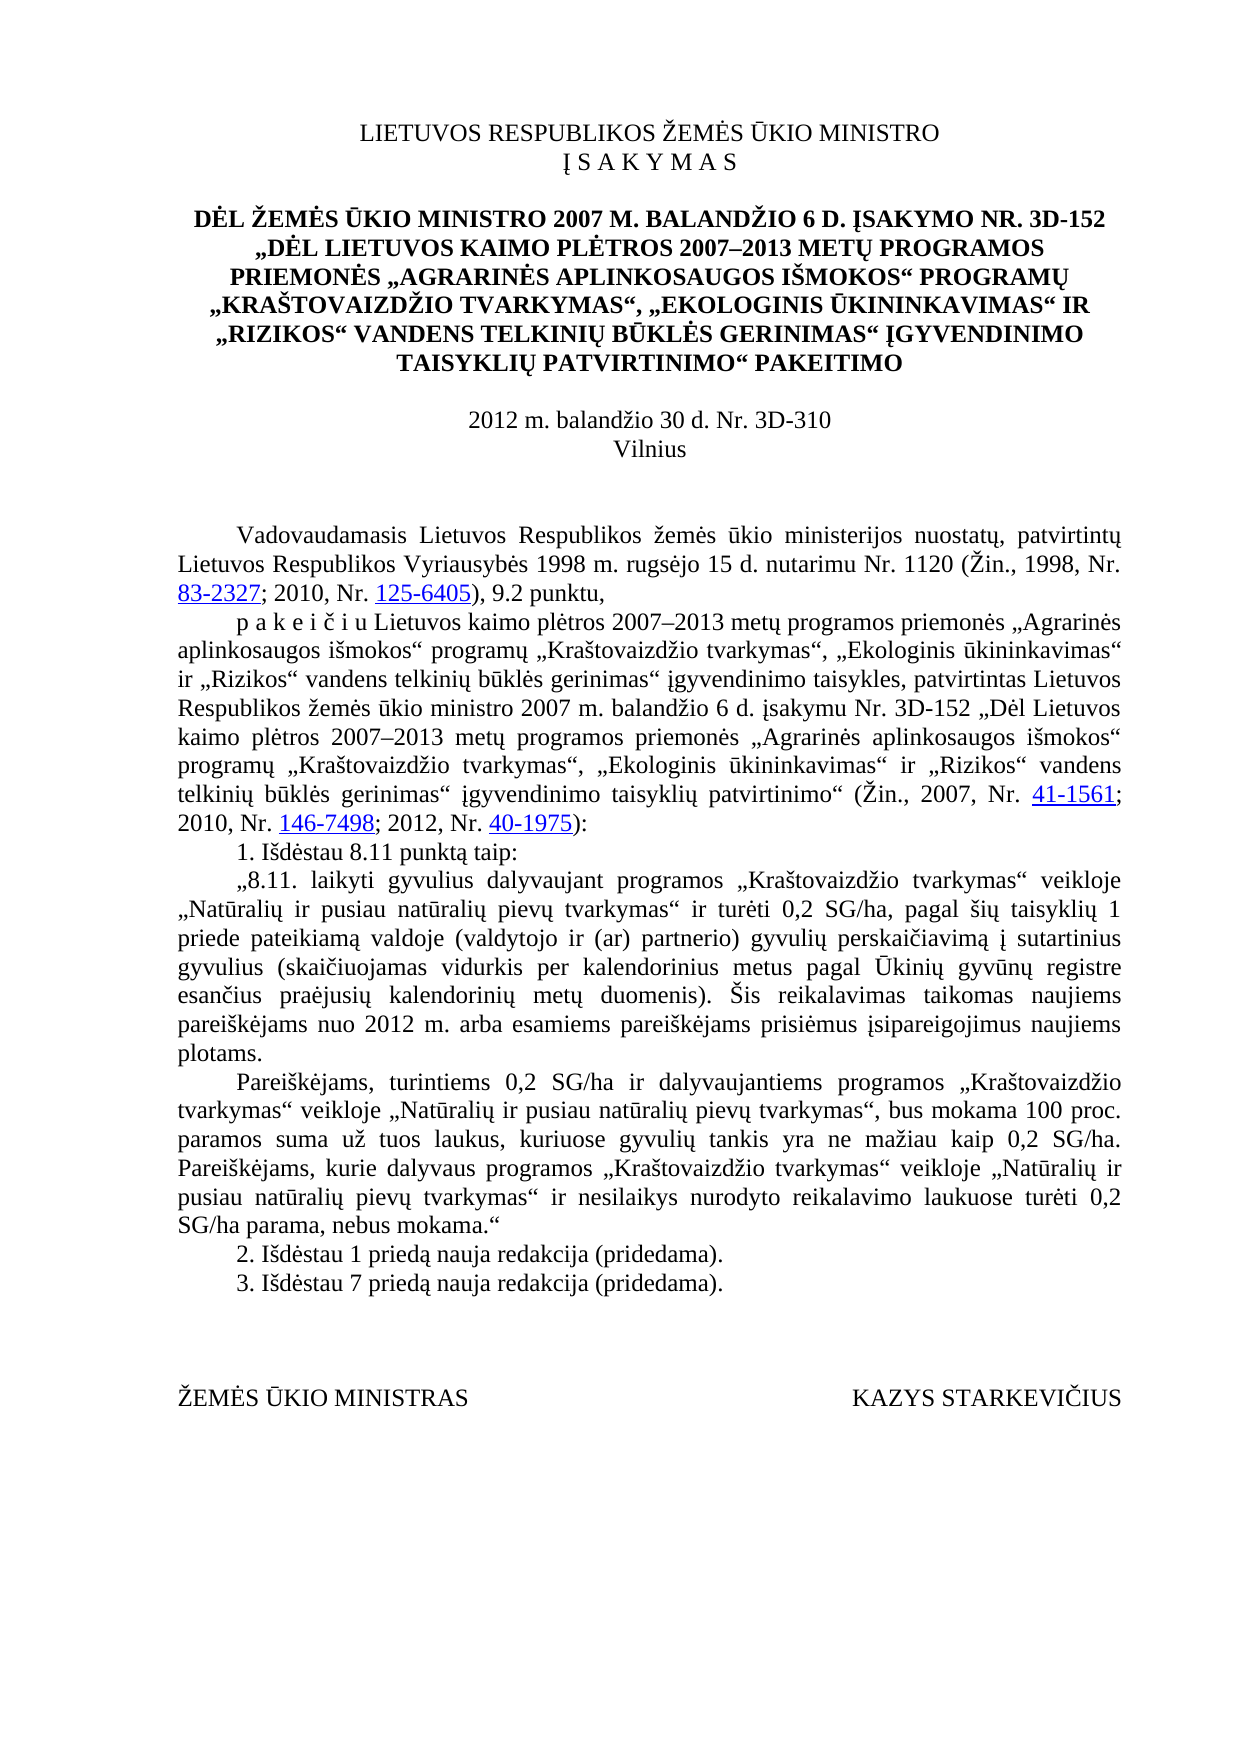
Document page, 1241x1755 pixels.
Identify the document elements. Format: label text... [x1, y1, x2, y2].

text 3. Išdėstau 7 priedą nauja redakcija (pridedama). [177, 1268, 1122, 1297]
text p a k e i č i u Lietuvos kaimo plėtros 2007–2013 metų programos priemonės „Agrarinės aplinkosaugos išmokos“ programų „Kraštovaizdžio tvarkymas“, „Ekologinis ūkininkavimas“ ir „Rizikos“ vandens telkinių būklės gerinimas“ įgyvendinimo taisykles, patvirtintas Lietuvos Respublikos žemės ūkio ministro 2007 m. balandžio 6 d. įsakymu Nr. 3D-152 „Dėl Lietuvos kaimo plėtros 2007–2013 metų programos priemonės „Agrarinės aplinkosaugos išmokos“ programų „Kraštovaizdžio tvarkymas“, „Ekologinis ūkininkavimas“ ir „Rizikos“ vandens telkinių būklės gerinimas“ įgyvendinimo taisyklių patvirtinimo“ (Žin., 2007, Nr. 41-1561; 2010, Nr. 146-7498; 2012, Nr. 40-1975): [177, 607, 1122, 837]
text Vilnius [177, 434, 1122, 463]
text Vadovaudamasis Lietuvos Respublikos žemės ūkio ministerijos nuostatų, patvirtintų Lietuvos Respublikos Vyriausybės 1998 m. rugsėjo 15 d. nutarimu Nr. 1120 (Žin., 1998, Nr. 83-2327; 2010, Nr. 125-6405), 9.2 punktu, [177, 521, 1122, 607]
text LIETUVOS RESPUBLIKOS ŽEMĖS ŪKIO MINISTRO [177, 118, 1122, 147]
text Pareiškėjams, turintiems 0,2 SG/ha ir dalyvaujantiems programos „Kraštovaizdžio tvarkymas“ veikloje „Natūralių ir pusiau natūralių pievų tvarkymas“, bus mokama 100 proc. paramos suma už tuos laukus, kuriuose gyvulių tankis yra ne mažiau kaip 0,2 SG/ha. Pareiškėjams, kurie dalyvaus programos „Kraštovaizdžio tvarkymas“ veikloje „Natūralių ir pusiau natūralių pievų tvarkymas“ ir nesilaikys nurodyto reikalavimo laukuose turėti 0,2 SG/ha parama, nebus mokama.“ [177, 1067, 1122, 1239]
text 1. Išdėstau 8.11 punktą taip: [177, 837, 1122, 866]
text Į S A K Y M A S [177, 147, 1122, 176]
text „8.11. laikyti gyvulius dalyvaujant programos „Kraštovaizdžio tvarkymas“ veikloje „Natūralių ir pusiau natūralių pievų tvarkymas“ ir turėti 0,2 SG/ha, pagal šių taisyklių 1 priede pateikiamą valdoje (valdytojo ir (ar) partnerio) gyvulių perskaičiavimą į sutartinius gyvulius (skaičiuojamas vidurkis per kalendorinius metus pagal Ūkinių gyvūnų registre esančius praėjusių kalendorinių metų duomenis). Šis reikalavimas taikomas naujiems pareiškėjams nuo 2012 m. arba esamiems pareiškėjams prisiėmus įsipareigojimus naujiems plotams. [177, 866, 1122, 1067]
text 2. Išdėstau 1 priedą nauja redakcija (pridedama). [177, 1239, 1122, 1268]
text 2012 m. balandžio 30 d. Nr. 3D-310 [177, 406, 1122, 434]
text Žemės ūkio ministras Kazys Starkevičius [177, 1383, 1122, 1412]
text DĖL ŽEMĖS ŪKIO MINISTRO 2007 M. BALANDŽIO 6 D. ĮSAKYMO Nr. 3D-152 „DĖL LIETUVOS KAIMO PLĖTROS 2007–2013 METŲ PROGRAMOS PRIEMONĖS „AGRARINĖS APLINKOSAUGOS IŠMOKOS“ PROGRAMŲ „KRAŠTOVAIZDŽIO TVARKYMAS“, „EKOLOGINIS ŪKININKAVIMAS“ IR „RIZIKOS“ VANDENS TELKINIŲ BŪKLĖS GERINIMAS“ ĮGYVENDINIMO TAISYKLIŲ PATVIRTINIMO“ PAKEITIMO [177, 204, 1122, 377]
